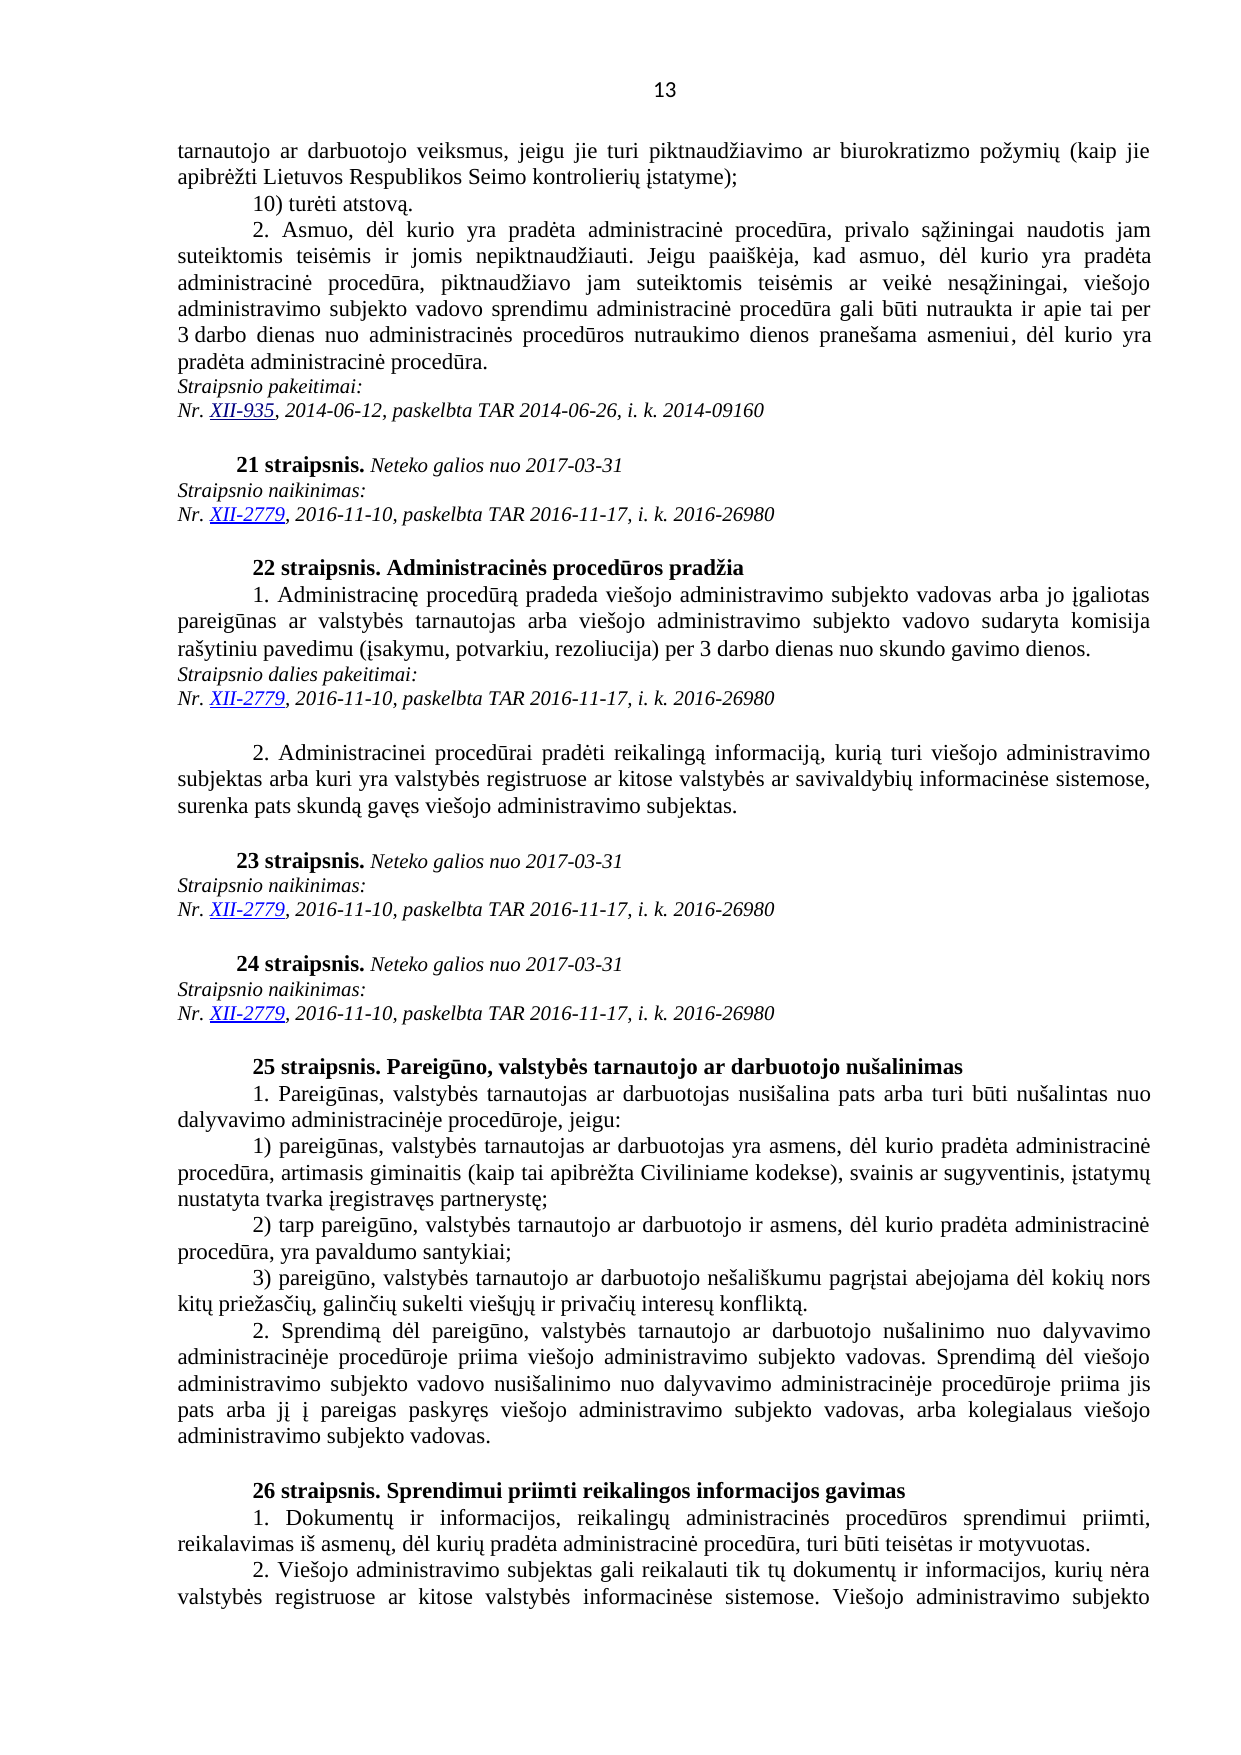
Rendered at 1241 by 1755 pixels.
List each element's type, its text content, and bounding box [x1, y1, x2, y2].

text Straipsnio naikinimas: [177, 873, 1152, 897]
text 26 straipsnis. Sprendimui priimti reikalingos informacijos gavimas [177, 1477, 1152, 1504]
text Nr. XII-935, 2014-06-12, paskelbta TAR 2014-06-26, i. k. 2014-09160 [177, 398, 1152, 422]
text 2. Asmuo, dėl kurio yra pradėta administracinė procedūra, privalo sąžiningai naudotis jam suteiktomis teisėmis ir jomis nepiktnaudžiauti. Jeigu paaiškėja, kad asmuo, dėl kurio yra pradėta administracinė procedūra, piktnaudžiavo jam suteiktomis teisėmis ar veikė nesąžiningai, viešojo administravimo subjekto vadovo sprendimu administracinė procedūra gali būti nutraukta ir apie tai per 3 darbo dienas nuo administracinės procedūros nutraukimo dienos pranešama asmeniui, dėl kurio yra pradėta administracinė procedūra. [177, 216, 1152, 374]
text 25 straipsnis. Pareigūno, valstybės tarnautojo ar darbuotojo nušalinimas [177, 1053, 1152, 1080]
text Nr. XII-2779, 2016-11-10, paskelbta TAR 2016-11-17, i. k. 2016-26980 [177, 502, 1152, 526]
text 24 straipsnis. Neteko galios nuo 2017-03-31 [177, 950, 1152, 976]
text 2. Viešojo administravimo subjektas gali reikalauti tik tų dokumentų ir informacijos, kurių nėra valstybės registruose ar kitose valstybės informacinėse sistemose. Viešojo administravimo subjekto [177, 1556, 1152, 1609]
text 2. Sprendimą dėl pareigūno, valstybės tarnautojo ar darbuotojo nušalinimo nuo dalyvavimo administracinėje procedūroje priima viešojo administravimo subjekto vadovas. Sprendimą dėl viešojo administravimo subjekto vadovo nusišalinimo nuo dalyvavimo administracinėje procedūroje priima jis pats arba jį į pareigas paskyręs viešojo administravimo subjekto vadovas, arba kolegialaus viešojo administravimo subjekto vadovas. [177, 1317, 1152, 1449]
text Straipsnio naikinimas: [177, 976, 1152, 1001]
text 2) tarp pareigūno, valstybės tarnautojo ar darbuotojo ir asmens, dėl kurio pradėta administracinė procedūra, yra pavaldumo santykiai; [177, 1211, 1152, 1264]
text Straipsnio naikinimas: [177, 477, 1152, 502]
text Nr. XII-2779, 2016-11-10, paskelbta TAR 2016-11-17, i. k. 2016-26980 [177, 1001, 1152, 1024]
text 1) pareigūnas, valstybės tarnautojas ar darbuotojas yra asmens, dėl kurio pradėta administracinė procedūra, artimasis giminaitis (kaip tai apibrėžta Civiliniame kodekse), svainis ar sugyventinis, įstatymų nustatyta tvarka įregistravęs partnerystę; [177, 1132, 1152, 1211]
text 10) turėti atstovą. [177, 190, 1152, 216]
text 3) pareigūno, valstybės tarnautojo ar darbuotojo nešališkumu pagrįstai abejojama dėl kokių nors kitų priežasčių, galinčių sukelti viešųjų ir privačių interesų konfliktą. [177, 1264, 1152, 1317]
text tarnautojo ar darbuotojo veiksmus, jeigu jie turi piktnaudžiavimo ar biurokratizmo požymių (kaip jie apibrėžti Lietuvos Respublikos Seimo kontrolierių įstatyme); [177, 137, 1152, 190]
text 1. Dokumentų ir informacijos, reikalingų administracinės procedūros sprendimui priimti, reikalavimas iš asmenų, dėl kurių pradėta administracinė procedūra, turi būti teisėtas ir motyvuotas. [177, 1504, 1152, 1556]
text 21 straipsnis. Neteko galios nuo 2017-03-31 [177, 451, 1152, 477]
text 1. Administracinę procedūrą pradeda viešojo administravimo subjekto vadovas arba jo įgaliotas pareigūnas ar valstybės tarnautojas arba viešojo administravimo subjekto vadovo sudaryta komisija rašytiniu pavedimu (įsakymu, potvarkiu, rezoliucija) per 3 darbo dienas nuo skundo gavimo dienos. [177, 581, 1152, 662]
text Straipsnio dalies pakeitimai: [177, 662, 1152, 686]
text Nr. XII-2779, 2016-11-10, paskelbta TAR 2016-11-17, i. k. 2016-26980 [177, 686, 1152, 710]
text 23 straipsnis. Neteko galios nuo 2017-03-31 [177, 847, 1152, 873]
text Nr. XII-2779, 2016-11-10, paskelbta TAR 2016-11-17, i. k. 2016-26980 [177, 897, 1152, 921]
text Straipsnio pakeitimai: [177, 374, 1152, 398]
text 1. Pareigūnas, valstybės tarnautojas ar darbuotojas nusišalina pats arba turi būti nušalintas nuo dalyvavimo administracinėje procedūroje, jeigu: [177, 1080, 1152, 1132]
text 2. Administracinei procedūrai pradėti reikalingą informaciją, kurią turi viešojo administravimo subjektas arba kuri yra valstybės registruose ar kitose valstybės ar savivaldybių informacinėse sistemose, surenka pats skundą gavęs viešojo administravimo subjektas. [177, 739, 1152, 818]
text 22 straipsnis. Administracinės procedūros pradžia [177, 554, 1152, 581]
